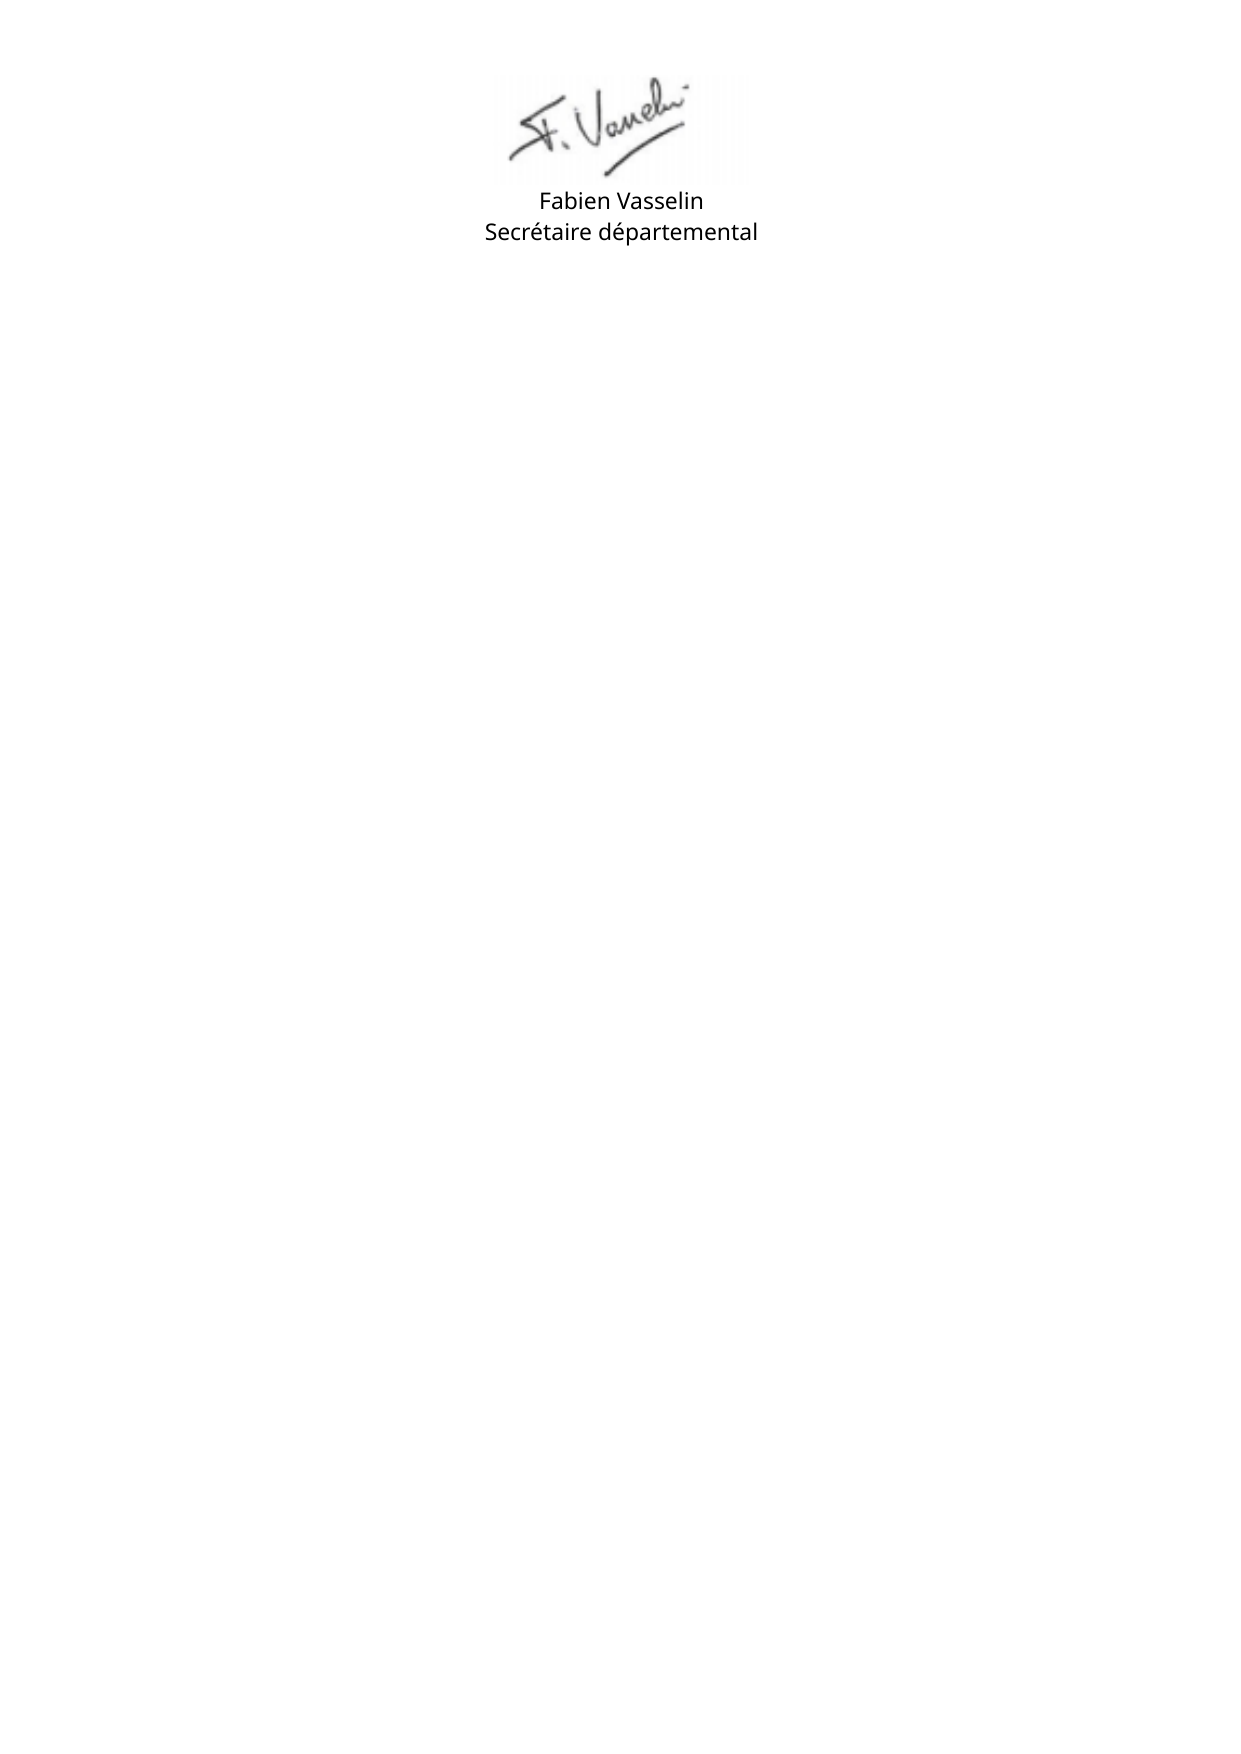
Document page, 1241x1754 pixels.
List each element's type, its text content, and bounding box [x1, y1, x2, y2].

text Fabien Vasselin [75, 185, 1168, 216]
picture [493, 75, 750, 185]
text Secrétaire départemental [75, 216, 1168, 247]
